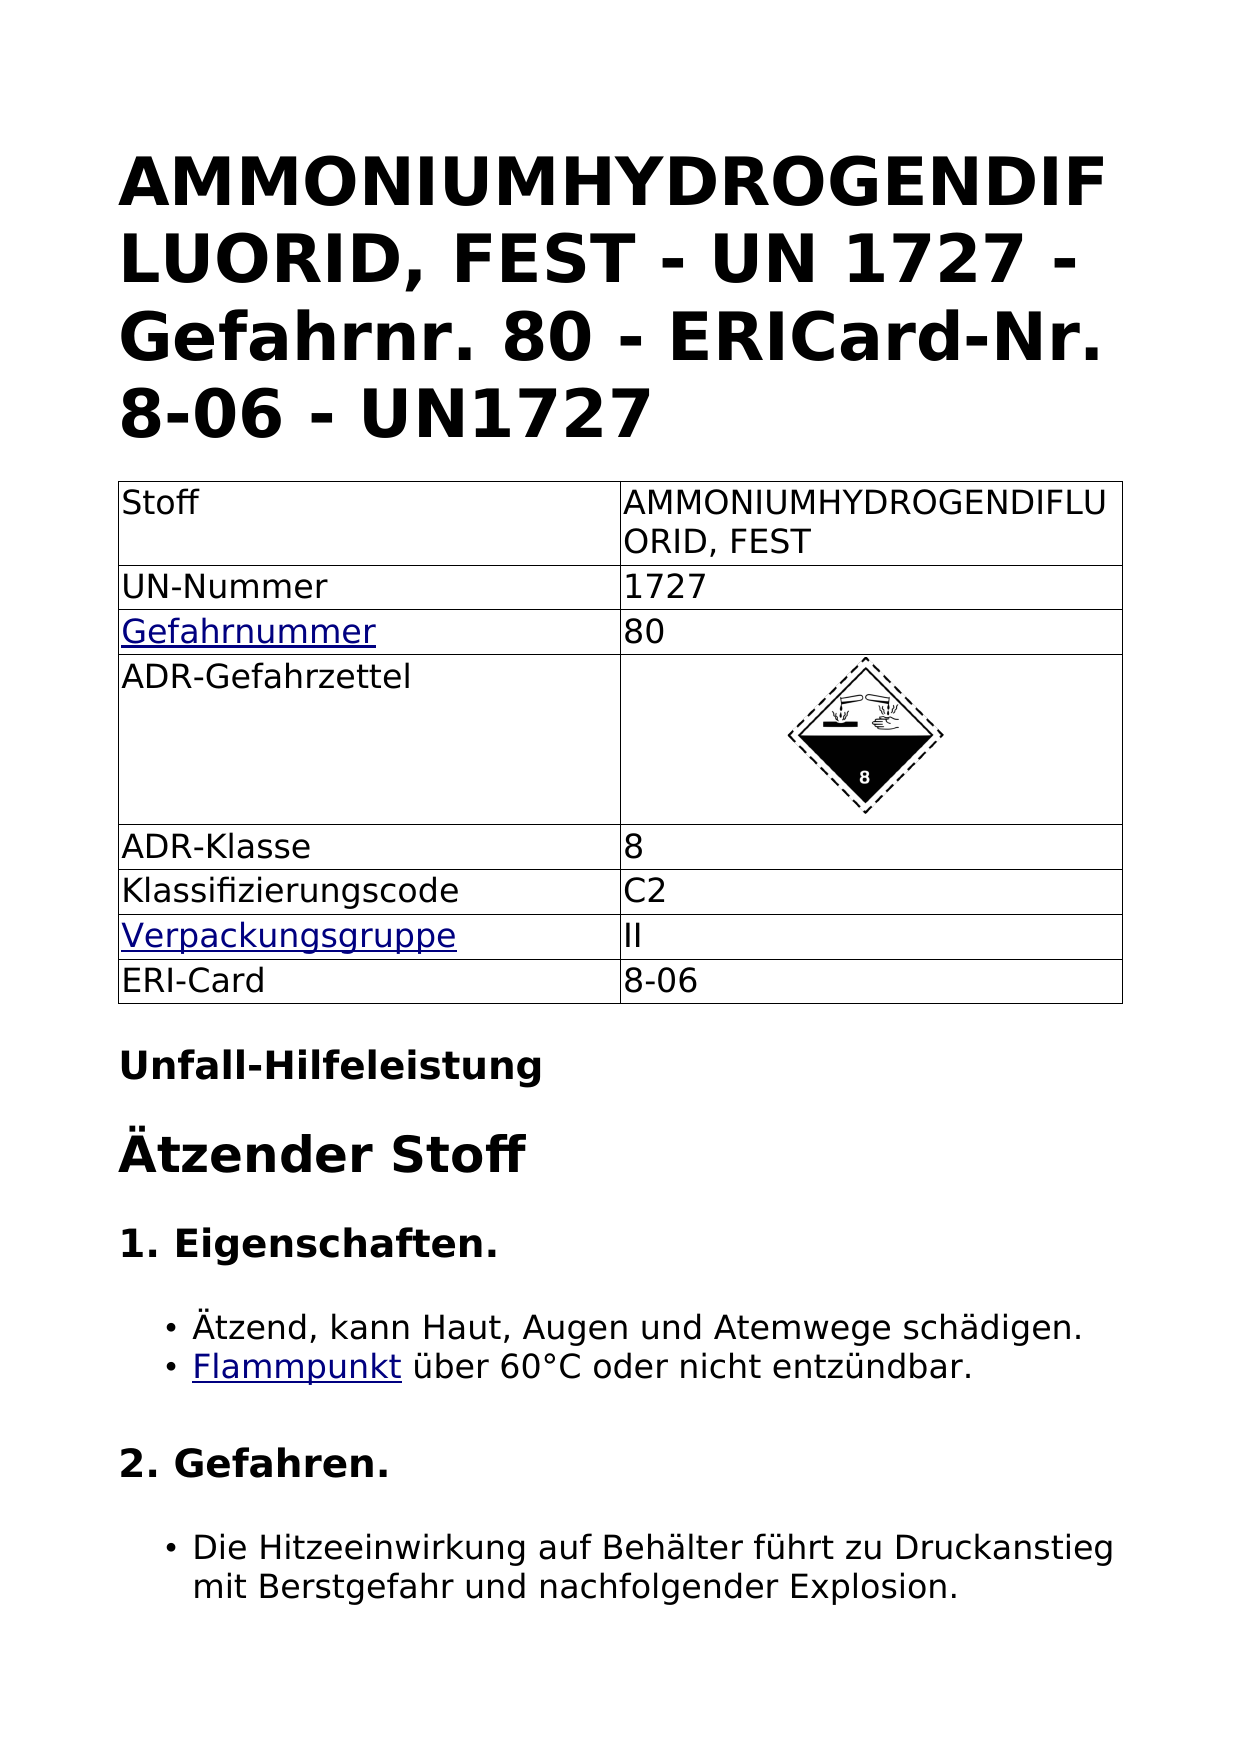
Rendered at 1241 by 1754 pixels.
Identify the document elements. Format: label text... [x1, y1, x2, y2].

table_cell ADR-Gefahrzettel [119, 655, 620, 824]
picture [787, 657, 944, 814]
table_cell Klassifizierungscode [119, 870, 620, 914]
table_cell [621, 655, 1122, 824]
list Die Hitzeeinwirkung auf Behälter führt zu Druckanstieg mit Berstgefahr und nachfolgender Explosion. [177, 1528, 1122, 1606]
table_cell 8-06 [621, 960, 1122, 1003]
subtitle Ätzender Stoff [118, 1126, 1122, 1184]
table_cell Gefahrnummer [119, 610, 620, 654]
table_cell UN-Nummer [119, 566, 620, 609]
subtitle AMMONIUMHYDROGENDIFLUORID, FEST - UN 1727 - Gefahrnr. 80 - ERICard-Nr. 8-06 - UN1727 [118, 143, 1122, 453]
list Ätzend, kann Haut, Augen und Atemwege schädigen. [177, 1309, 1122, 1348]
subtitle 1. Eigenschaften. [118, 1222, 1122, 1267]
subtitle Unfall-Hilfeleistung [118, 1043, 1122, 1088]
table_cell II [621, 915, 1122, 958]
table_cell 8 [621, 825, 1122, 869]
list Flammpunkt über 60°C oder nicht entzündbar. [177, 1348, 1122, 1387]
subtitle 2. Gefahren. [118, 1441, 1122, 1486]
table_cell ERI-Card [119, 960, 620, 1003]
table_cell C2 [621, 870, 1122, 914]
table_cell ADR-Klasse [119, 825, 620, 869]
table_cell Verpackungsgruppe [119, 915, 620, 958]
table_cell 1727 [621, 566, 1122, 609]
table_header Stoff [119, 482, 620, 564]
table_header AMMONIUMHYDROGENDIFLUORID, FEST [621, 482, 1122, 564]
table_cell 80 [621, 610, 1122, 654]
